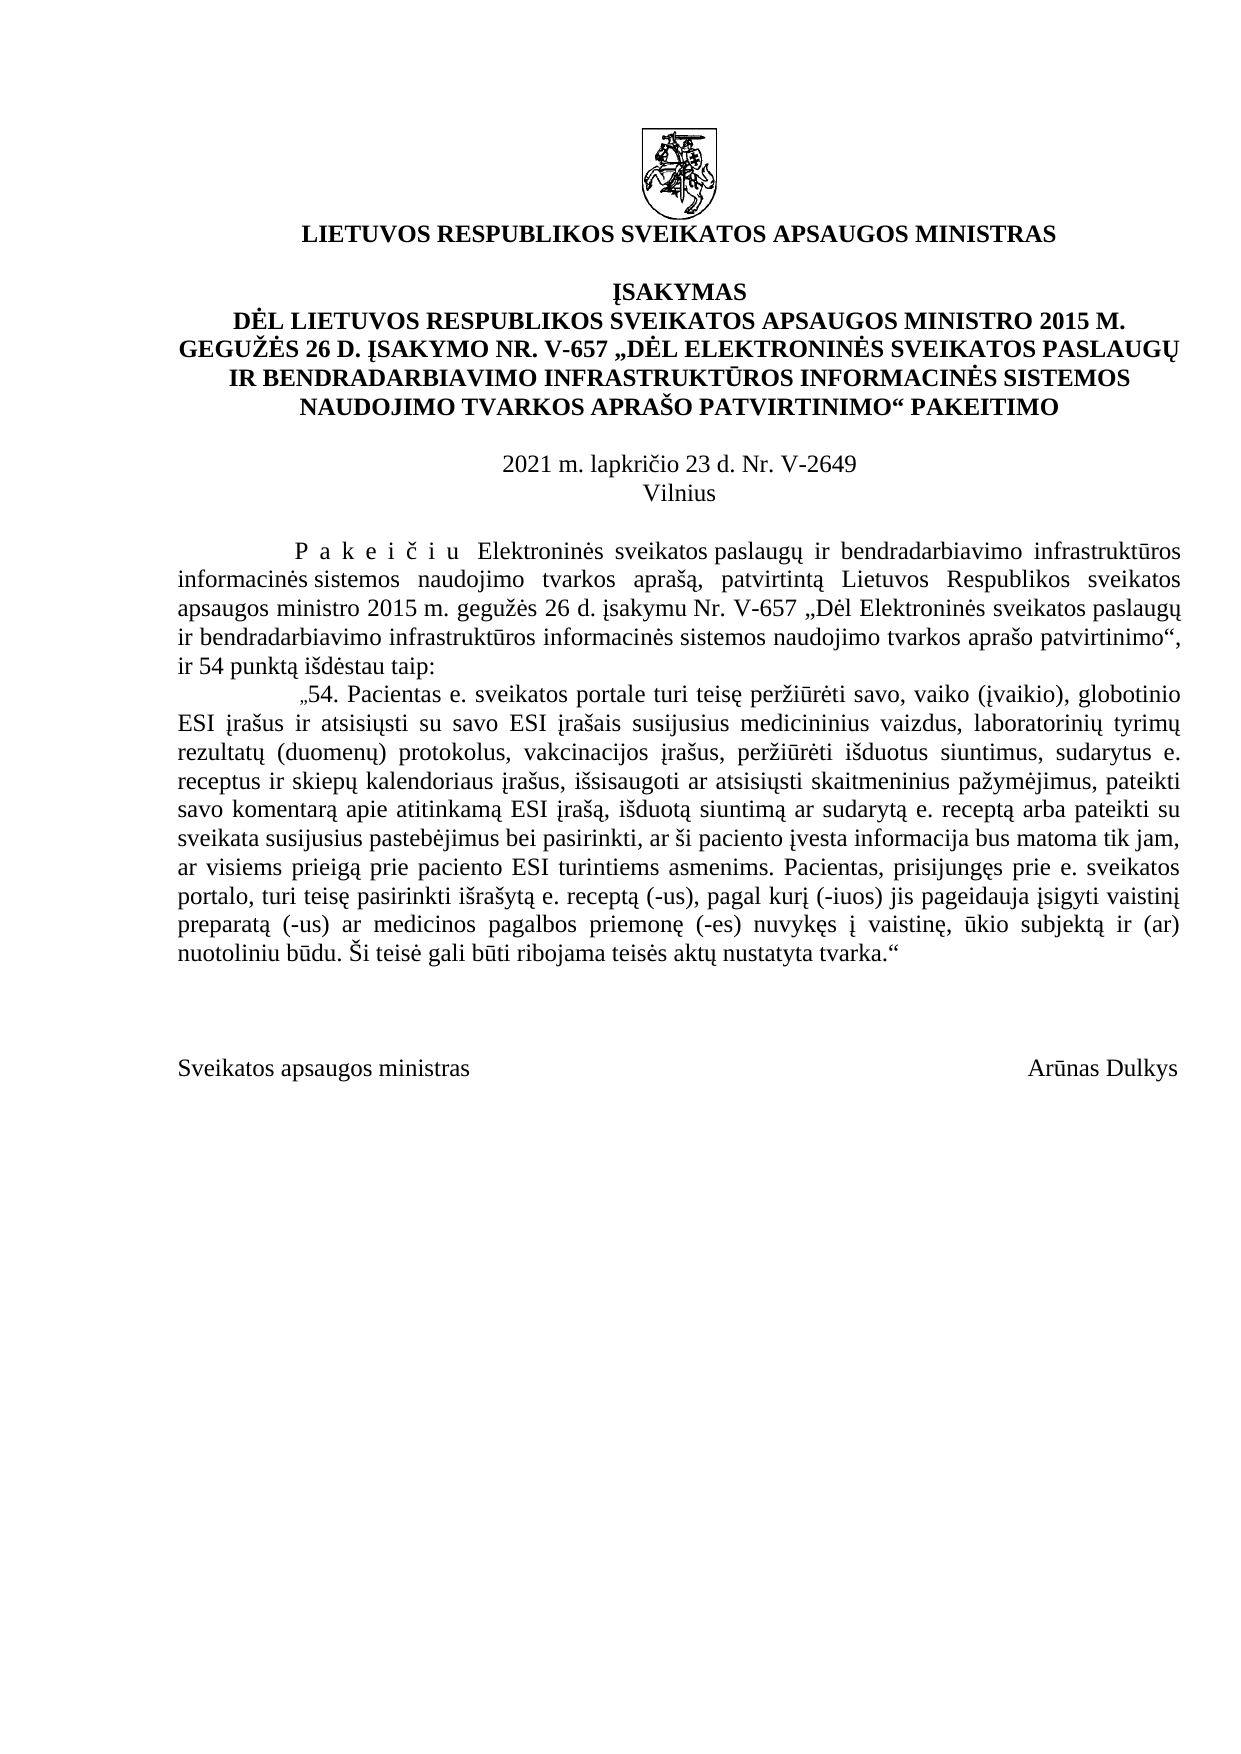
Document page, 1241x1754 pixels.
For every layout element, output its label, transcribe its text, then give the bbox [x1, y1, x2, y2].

text 2021 m. lapkričio 23 d. Nr. V-2649 [177, 449, 1181, 478]
text Vilnius [177, 478, 1181, 507]
text Sveikatos apsaugos ministras Arūnas Dulkys [177, 1053, 1181, 1082]
text „54. Pacientas e. sveikatos portale turi teisę peržiūrėti savo, vaiko (įvaikio), globotinio ESI įrašus ir atsisiųsti su savo ESI įrašais susijusius medicininius vaizdus, laboratorinių tyrimų rezultatų (duomenų) protokolus, vakcinacijos įrašus, peržiūrėti išduotus siuntimus, sudarytus e. receptus ir skiepų kalendoriaus įrašus, išsisaugoti ar atsisiųsti skaitmeninius pažymėjimus, pateikti savo komentarą apie atitinkamą ESI įrašą, išduotą siuntimą ar sudarytą e. receptą arba pateikti su sveikata susijusius pastebėjimus bei pasirinkti, ar ši paciento įvesta informacija bus matoma tik jam, ar visiems prieigą prie paciento ESI turintiems asmenims. Pacientas, prisijungęs prie e. sveikatos portalo, turi teisę pasirinkti išrašytą e. receptą (-us), pagal kurį (-iuos) jis pageidauja įsigyti vaistinį preparatą (-us) ar medicinos pagalbos priemonę (-es) nuvykęs į vaistinę, ūkio subjektą ir (ar) nuotoliniu būdu. Ši teisė gali būti ribojama teisės aktų nustatyta tvarka.“ [177, 679, 1181, 967]
text ĮSAKYMAS [177, 277, 1181, 306]
text DĖL LIETUVOS RESPUBLIKOS SVEIKATOS APSAUGOS MINISTRO 2015 M. GEGUŽĖS 26 D. ĮSAKYMO NR. V-657 „DĖL ELEKTRONINĖS SVEIKATOS PASLAUGŲ IR BENDRADARBIAVIMO INFRASTRUKTŪROS INFORMACINĖS SISTEMOS NAUDOJIMO TVARKOS APRAŠO PATVIRTINIMO“ PAKEITIMO [177, 306, 1181, 421]
text LIETUVOS RESPUBLIKOS SVEIKATOS APSAUGOS MINISTRAS [177, 219, 1181, 248]
text P a k e i č i u Elektroninės sveikatos paslaugų ir bendradarbiavimo infrastruktūros informacinės sistemos naudojimo tvarkos aprašą, patvirtintą Lietuvos Respublikos sveikatos apsaugos ministro 2015 m. gegužės 26 d. įsakymu Nr. V-657 „Dėl Elektroninės sveikatos paslaugų ir bendradarbiavimo infrastruktūros informacinės sistemos naudojimo tvarkos aprašo patvirtinimo“, ir 54 punktą išdėstau taip: [177, 536, 1181, 679]
